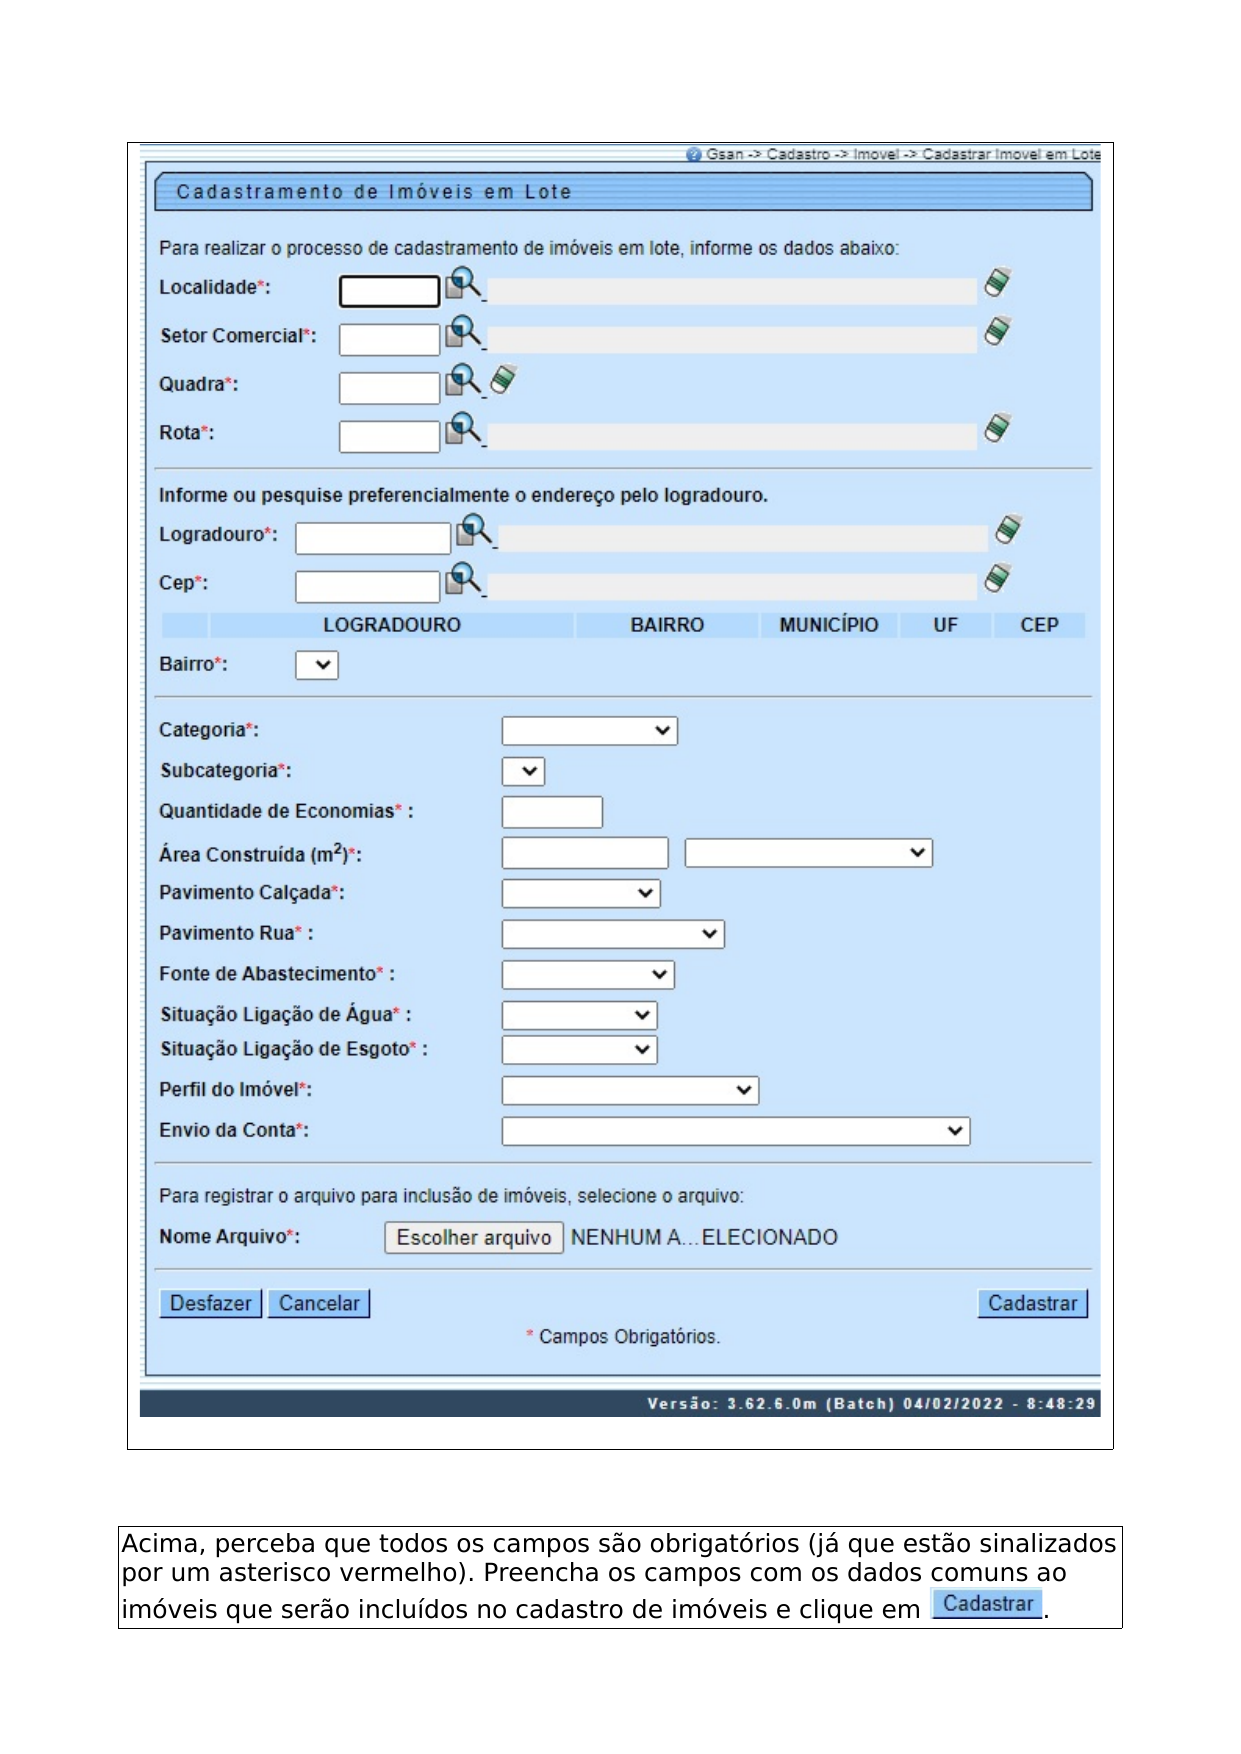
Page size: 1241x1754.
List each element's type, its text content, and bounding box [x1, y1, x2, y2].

picture [929, 1587, 1043, 1619]
table_header [128, 143, 1113, 1449]
table_header Acima, perceba que todos os campos são obrigatórios (já que estão sinalizados por um asterisco vermelho). Preencha os campos com os dados comuns ao imóveis que serão incluídos no cadastro de imóveis e clique em . [119, 1527, 1122, 1627]
picture [139, 144, 1101, 1417]
